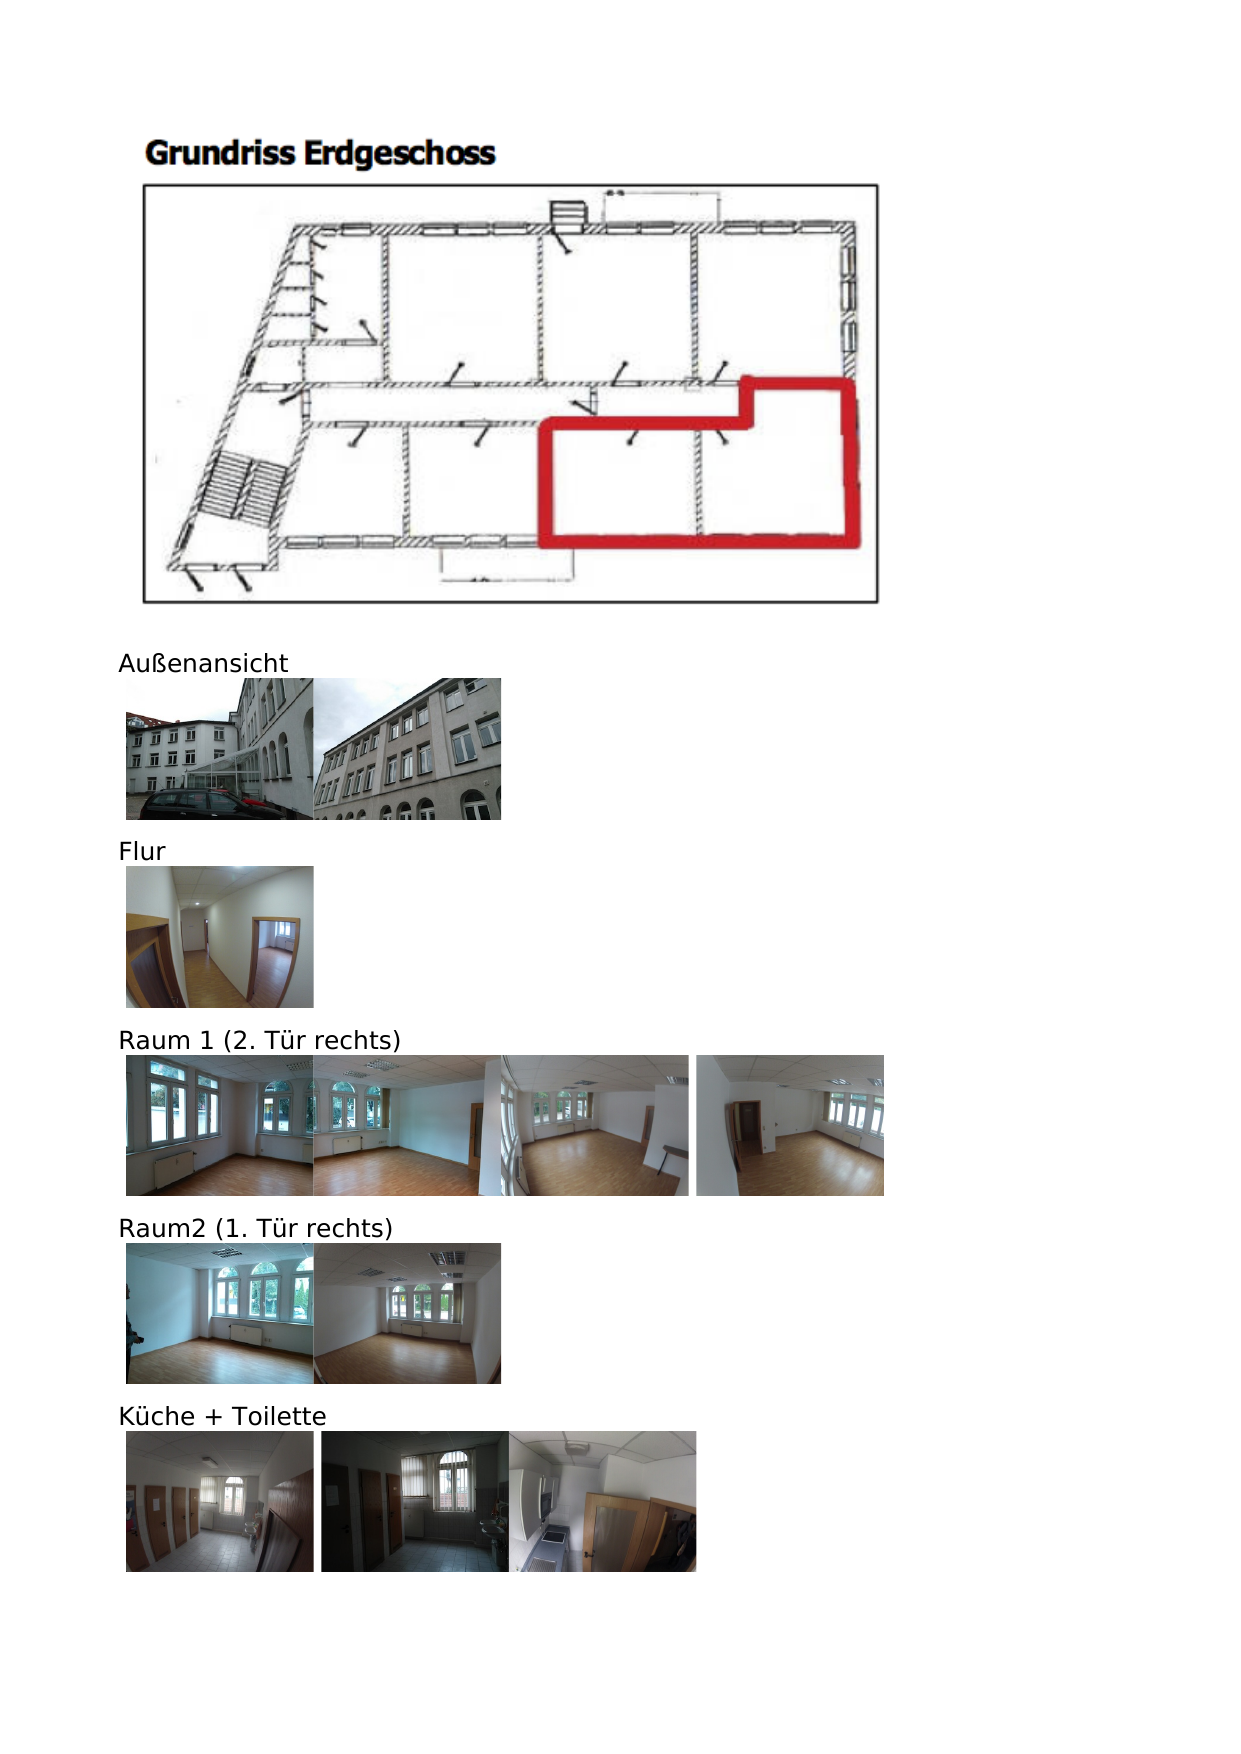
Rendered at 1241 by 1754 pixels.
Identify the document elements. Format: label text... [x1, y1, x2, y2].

text Flur [118, 838, 1122, 1013]
text Raum2 (1. Tür rechts) [118, 1214, 1122, 1390]
text Raum 1 (2. Tür rechts) [118, 1026, 1122, 1202]
picture [126, 866, 314, 1008]
text Außenansicht [118, 649, 1122, 825]
picture [126, 1055, 689, 1196]
picture [126, 678, 502, 820]
picture [118, 118, 900, 637]
picture [126, 1431, 314, 1572]
picture [126, 1243, 502, 1384]
picture [321, 1431, 697, 1572]
picture [696, 1055, 884, 1196]
text Küche + Toilette [118, 1402, 1122, 1578]
